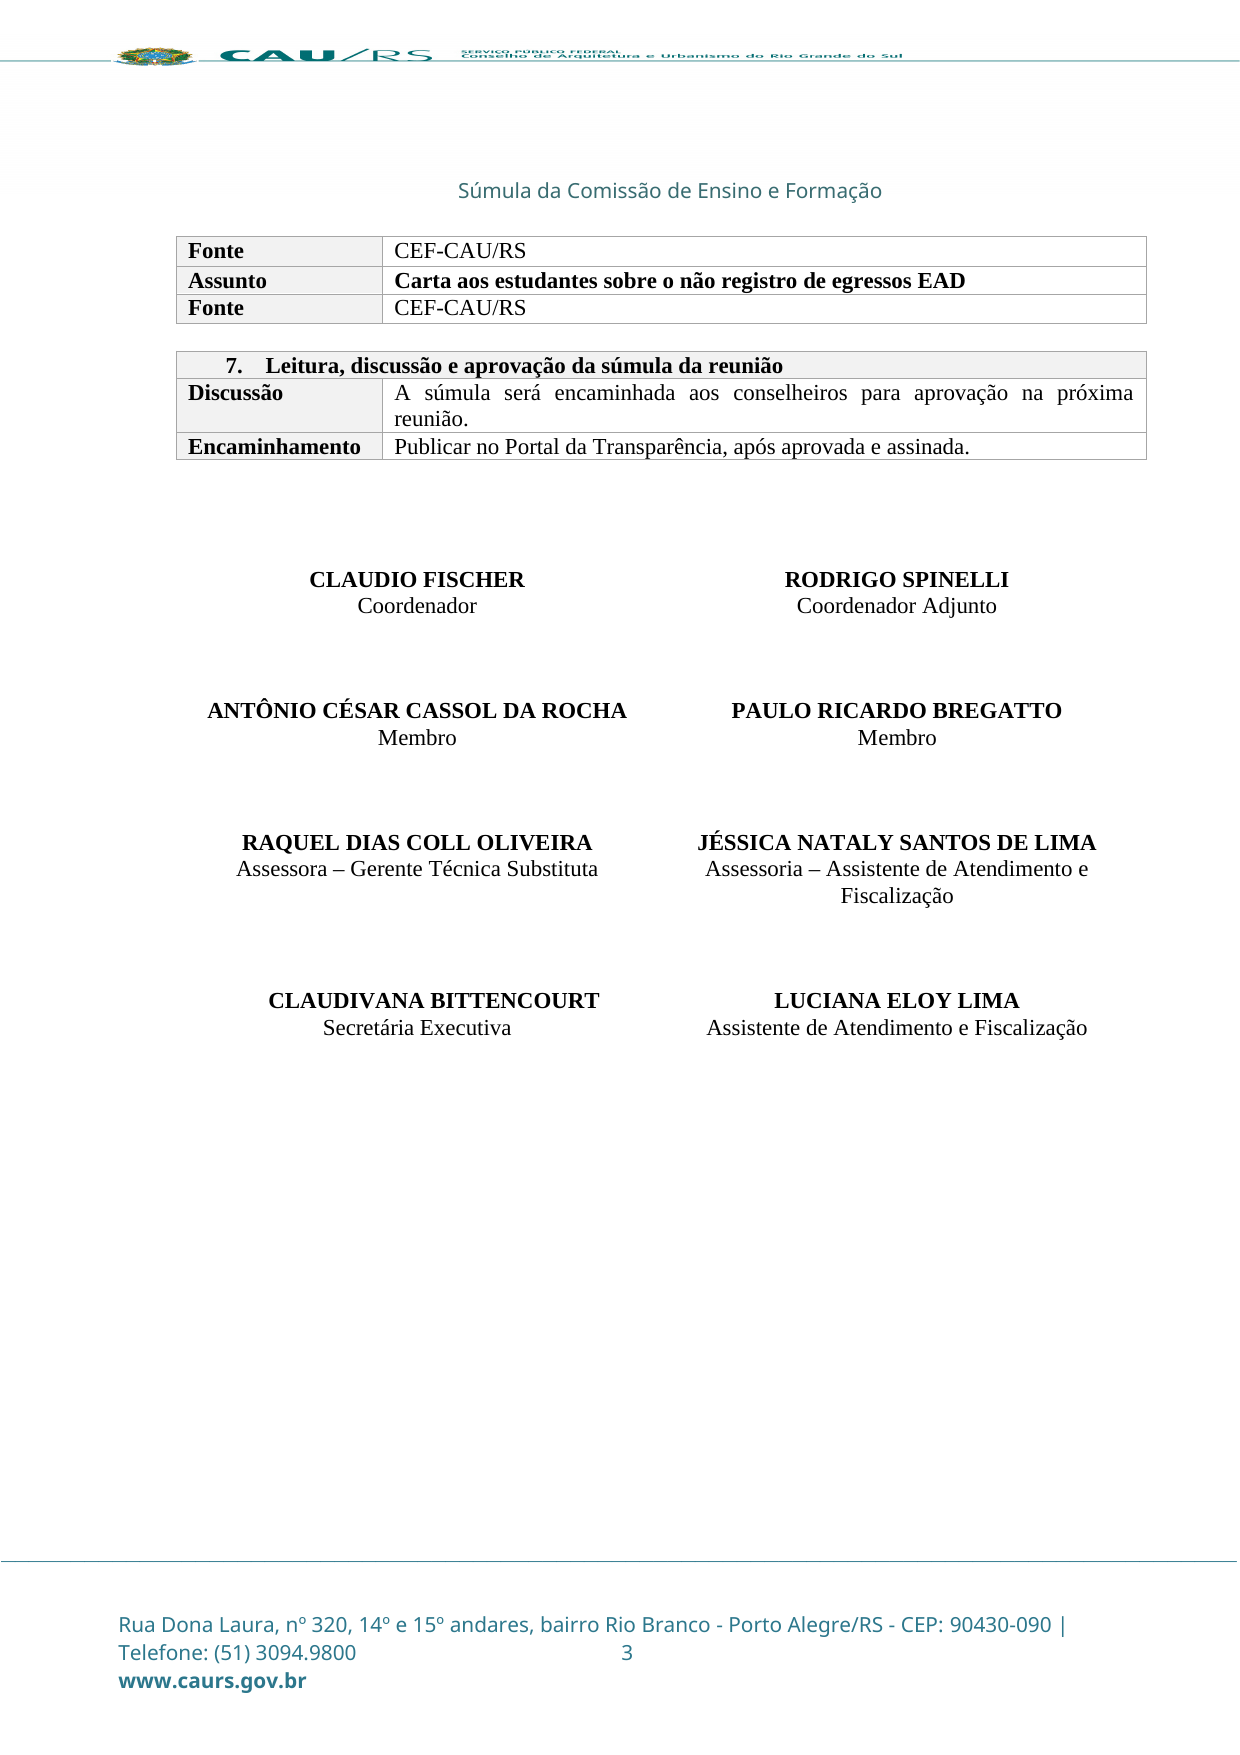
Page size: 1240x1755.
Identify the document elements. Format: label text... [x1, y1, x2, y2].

table_cell Assunto [177, 267, 382, 293]
table_cell CLAUDIVANA BITTENCOURT Secretária Executiva [177, 935, 657, 1040]
table_cell [1147, 294, 1151, 323]
table_cell [1147, 432, 1151, 459]
table_cell RAQUEL DIAS COLL OLIVEIRA Assessora – Gerente Técnica Substituta [177, 750, 657, 908]
table_header CLAUDIO FISCHER Coordenador [177, 487, 657, 618]
table_cell CEF-CAU/RS [383, 295, 1146, 323]
table_cell JÉSSICA NATALY SANTOS DE LIMA Assessoria – Assistente de Atendimento e Fiscalização [657, 750, 1137, 908]
table_cell Carta aos estudantes sobre o não registro de egressos EAD [383, 267, 1146, 293]
table_cell Publicar no Portal da Transparência, após aprovada e assinada. [383, 433, 1146, 459]
table_cell Fonte [177, 295, 382, 323]
table_cell Discussão [177, 379, 382, 432]
table_cell [1147, 236, 1151, 266]
table_cell LUCIANA ELOY LIMA Assistente de Atendimento e Fiscalização [657, 935, 1137, 1040]
table_cell [383, 324, 1146, 351]
table_cell Leitura, discussão e aprovação da súmula da reunião [177, 352, 1146, 378]
table_header RODRIGO SPINELLI Coordenador Adjunto [657, 487, 1137, 618]
table_cell [1147, 378, 1151, 432]
table_cell [1146, 323, 1151, 351]
table_cell CEF-CAU/RS [383, 237, 1146, 266]
table_cell ANTÔNIO CÉSAR CASSOL DA ROCHA Membro [177, 618, 657, 750]
table_cell [1147, 266, 1151, 293]
table_cell [177, 908, 657, 934]
table_cell Encaminhamento [177, 433, 382, 459]
table_cell [1147, 351, 1151, 378]
table_cell PAULO RICARDO BREGATTO Membro [657, 618, 1137, 750]
table_cell [177, 324, 383, 351]
table_cell Fonte [177, 237, 382, 266]
table_cell [657, 908, 1137, 934]
table_cell A súmula será encaminhada aos conselheiros para aprovação na próxima reunião. [383, 379, 1146, 432]
